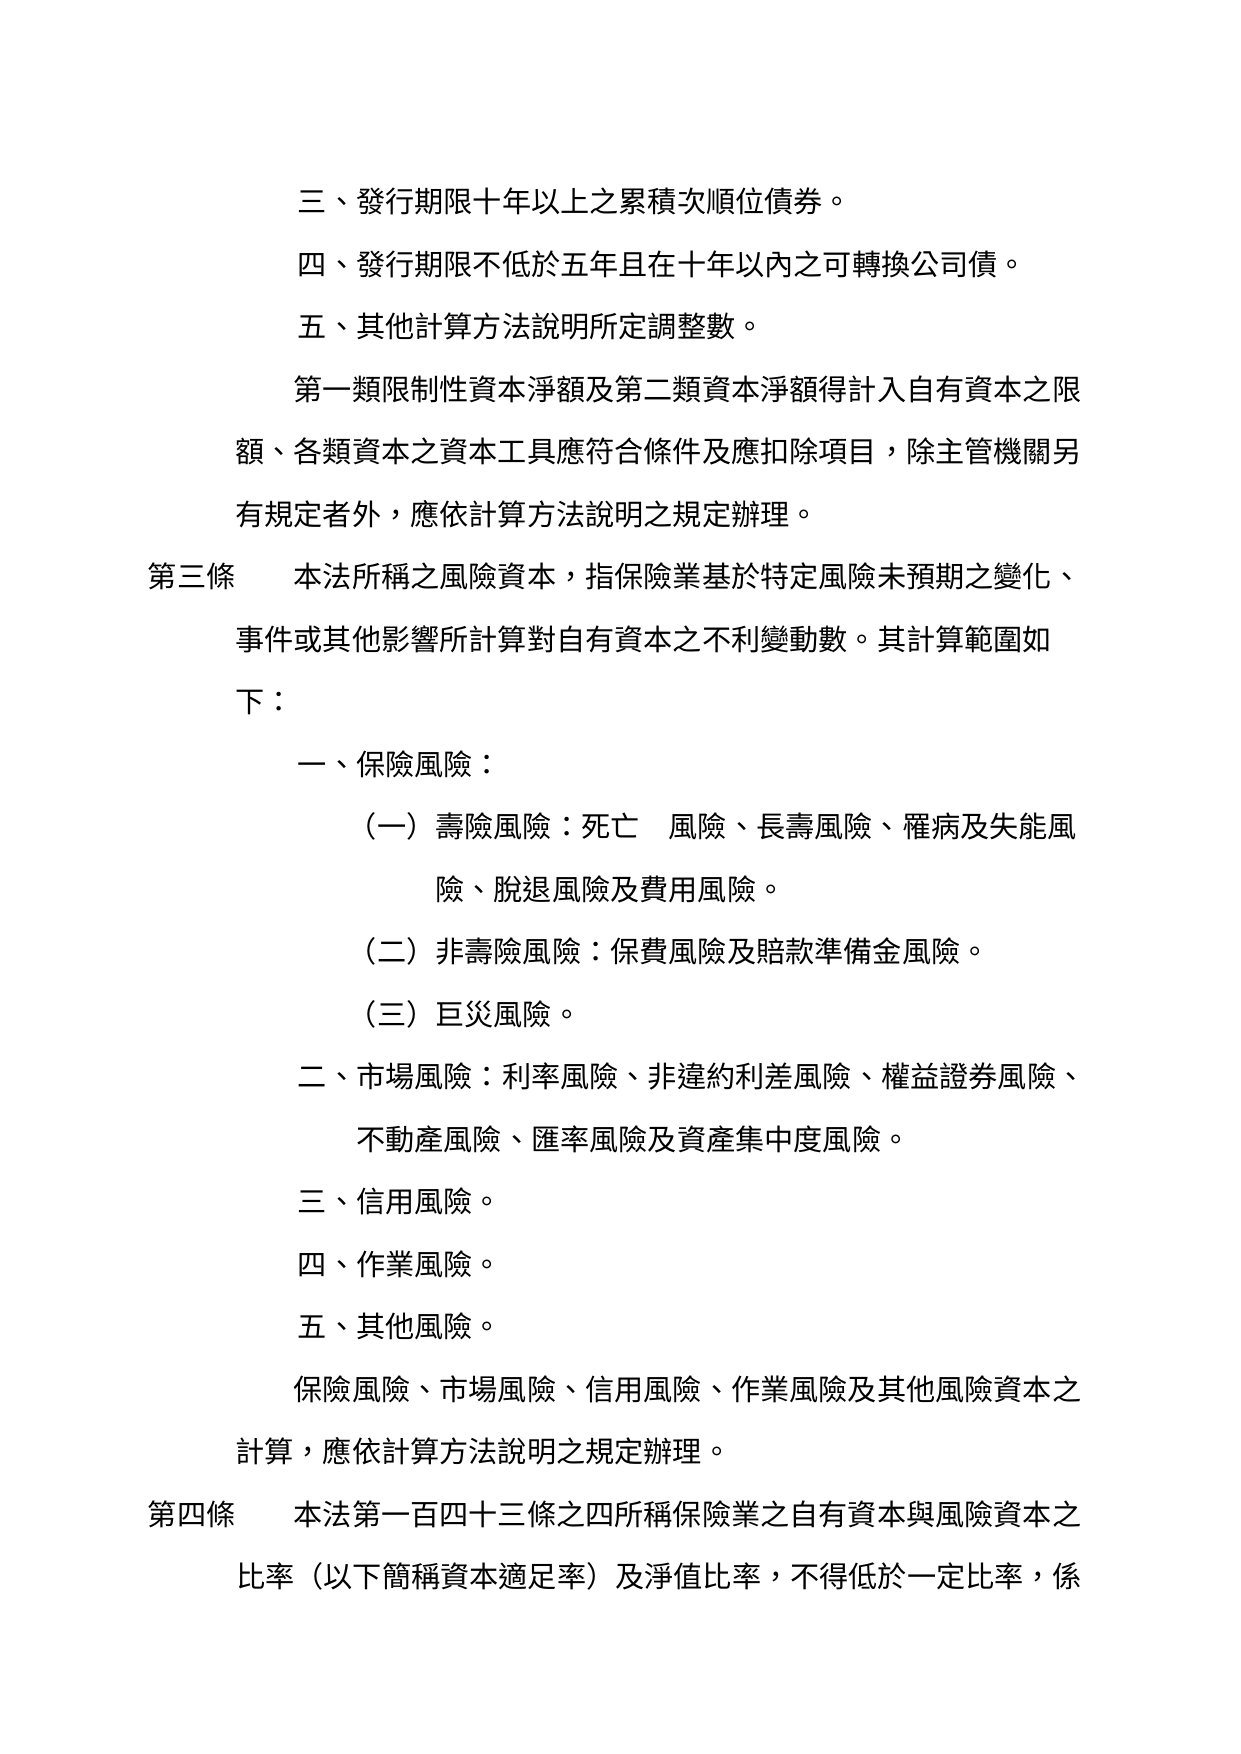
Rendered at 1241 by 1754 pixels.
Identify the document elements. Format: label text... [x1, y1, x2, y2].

text 三、信用風險。 [298, 1158, 1092, 1221]
text 五、其他計算方法說明所定調整數。 [298, 283, 1092, 346]
text 第三條 本法所稱之風險資本，指保險業基於特定風險未預期之變化、事件或其他影響所計算對自有資本之不利變動數。其計算範圍如下： [148, 533, 1092, 721]
text （二）非壽險風險：保費風險及賠款準備金風險。 [348, 908, 1092, 971]
text 一、保險風險： [298, 721, 1092, 783]
text 四、作業風險。 [298, 1221, 1092, 1283]
text （三）巨災風險。 [348, 971, 1092, 1033]
text 二、市場風險：利率風險、非違約利差風險、權益證券風險、不動產風險、匯率風險及資產集中度風險。 [298, 1033, 1092, 1158]
text 第四條 本法第一百四十三條之四所稱保險業之自有資本與風險資本之比率（以下簡稱資本適足率）及淨值比率，不得低於一定比率，係 [148, 1471, 1092, 1596]
text （一）壽險風險：死亡 風險、長壽風險、罹病及失能風險、脫退風險及費用風險。 [348, 783, 1092, 908]
text 五、其他風險。 [298, 1283, 1092, 1346]
text 保險風險、市場風險、信用風險、作業風險及其他風險資本之計算，應依計算方法說明之規定辦理。 [235, 1346, 1092, 1471]
text 第一類限制性資本淨額及第二類資本淨額得計入自有資本之限額、各類資本之資本工具應符合條件及應扣除項目，除主管機關另有規定者外，應依計算方法說明之規定辦理。 [235, 346, 1092, 533]
text 四、發行期限不低於五年且在十年以內之可轉換公司債。 [298, 221, 1092, 283]
text 三、發行期限十年以上之累積次順位債券。 [298, 158, 1092, 221]
